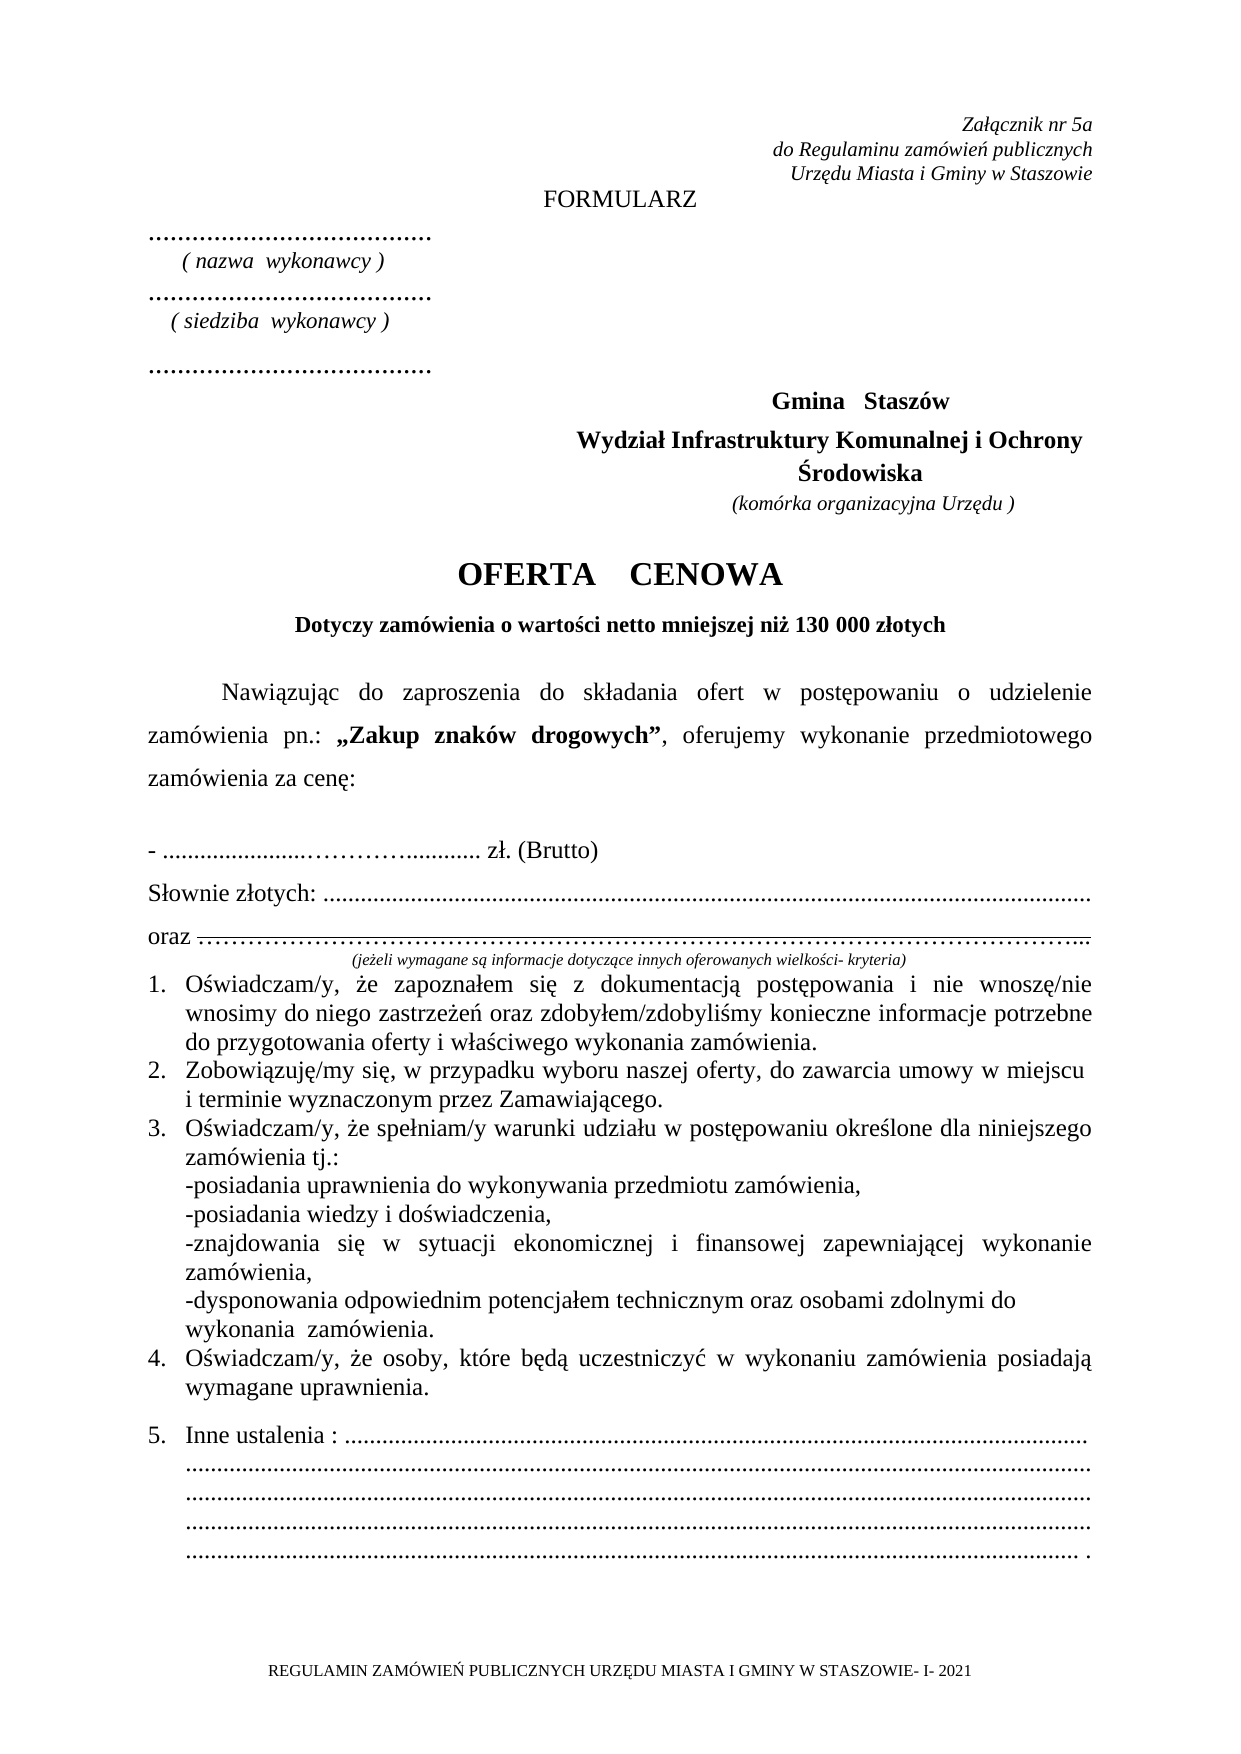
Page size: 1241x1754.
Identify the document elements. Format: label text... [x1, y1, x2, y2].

text do Regulaminu zamówień publicznych [148, 136, 1093, 161]
text -posiadania wiedzy i doświadczenia, [185, 1199, 1093, 1228]
text -posiadania uprawnienia do wykonywania przedmiotu zamówienia, [185, 1171, 1093, 1199]
subtitle Dotyczy zamówienia o wartości netto mniejszej niż 130 000 złotych [148, 611, 1093, 638]
list Oświadczam/y, że osoby, które będą uczestniczyć w wykonaniu zamówienia posiadają wymagane uprawnienia. [148, 1343, 1093, 1401]
text Wydział Infrastruktury Komunalnej i Ochrony Środowiska [148, 425, 1093, 487]
text ....................................... [148, 273, 1093, 307]
list Zobowiązuję/my się, w przypadku wyboru naszej oferty, do zawarcia umowy w miejscu i terminie wyznaczonym przez Zamawiającego. [148, 1056, 1093, 1113]
text Załącznik nr 5a [148, 112, 1093, 136]
text - .......................…………............ zł. (Brutto) [148, 835, 1093, 864]
list Oświadczam/y, że zapoznałem się z dokumentacją postępowania i nie wnoszę/nie wnosimy do niego zastrzeżeń oraz zdobyłem/zdobyliśmy konieczne informacje potrzebne do przygotowania oferty i właściwego wykonania zamówienia. [148, 969, 1093, 1056]
subtitle Urzędu Miasta i Gminy w Staszowie [148, 161, 1093, 184]
list Oświadczam/y, że spełniam/y warunki udziału w postępowaniu określone dla niniejszego zamówienia tj.: [148, 1113, 1093, 1171]
subtitle OFERTA CENOWA [148, 554, 1093, 592]
text -znajdowania się w sytuacji ekonomicznej i finansowej zapewniającej wykonanie zamówienia, [185, 1228, 1093, 1286]
text Nawiązując do zaproszenia do składania ofert w postępowaniu o udzielenie zamówienia pn.: „Zakup znaków drogowych”, oferujemy wykonanie przedmiotowego zamówienia za cenę: [148, 677, 1093, 792]
text -dysponowania odpowiednim potencjałem technicznym oraz osobami zdolnymi do wykonania zamówienia. [185, 1286, 1093, 1343]
text ....................................... [148, 213, 1093, 247]
text ( siedziba wykonawcy ) [148, 307, 1093, 333]
text oraz ……………………………………………………………………………………………... [148, 921, 1093, 950]
list Inne ustalenia : ....................................................................................................................... ................................................................................................................................................. ................................................................................................................................................. ................................................................................................................................................................................................................................................................................................ . [148, 1420, 1093, 1563]
text ( nazwa wykonawcy ) [148, 247, 1093, 273]
subtitle Gmina Staszów [148, 386, 1093, 415]
text (komórka organizacyjna Urzędu ) [148, 491, 1093, 515]
text Słownie złotych: ........................................................................................................................... [148, 878, 1093, 907]
text (jeżeli wymagane są informacje dotyczące innych oferowanych wielkości- kryteria) [148, 950, 1093, 969]
subtitle ....................................... [148, 346, 1093, 380]
text FORMULARZ [148, 184, 1093, 213]
